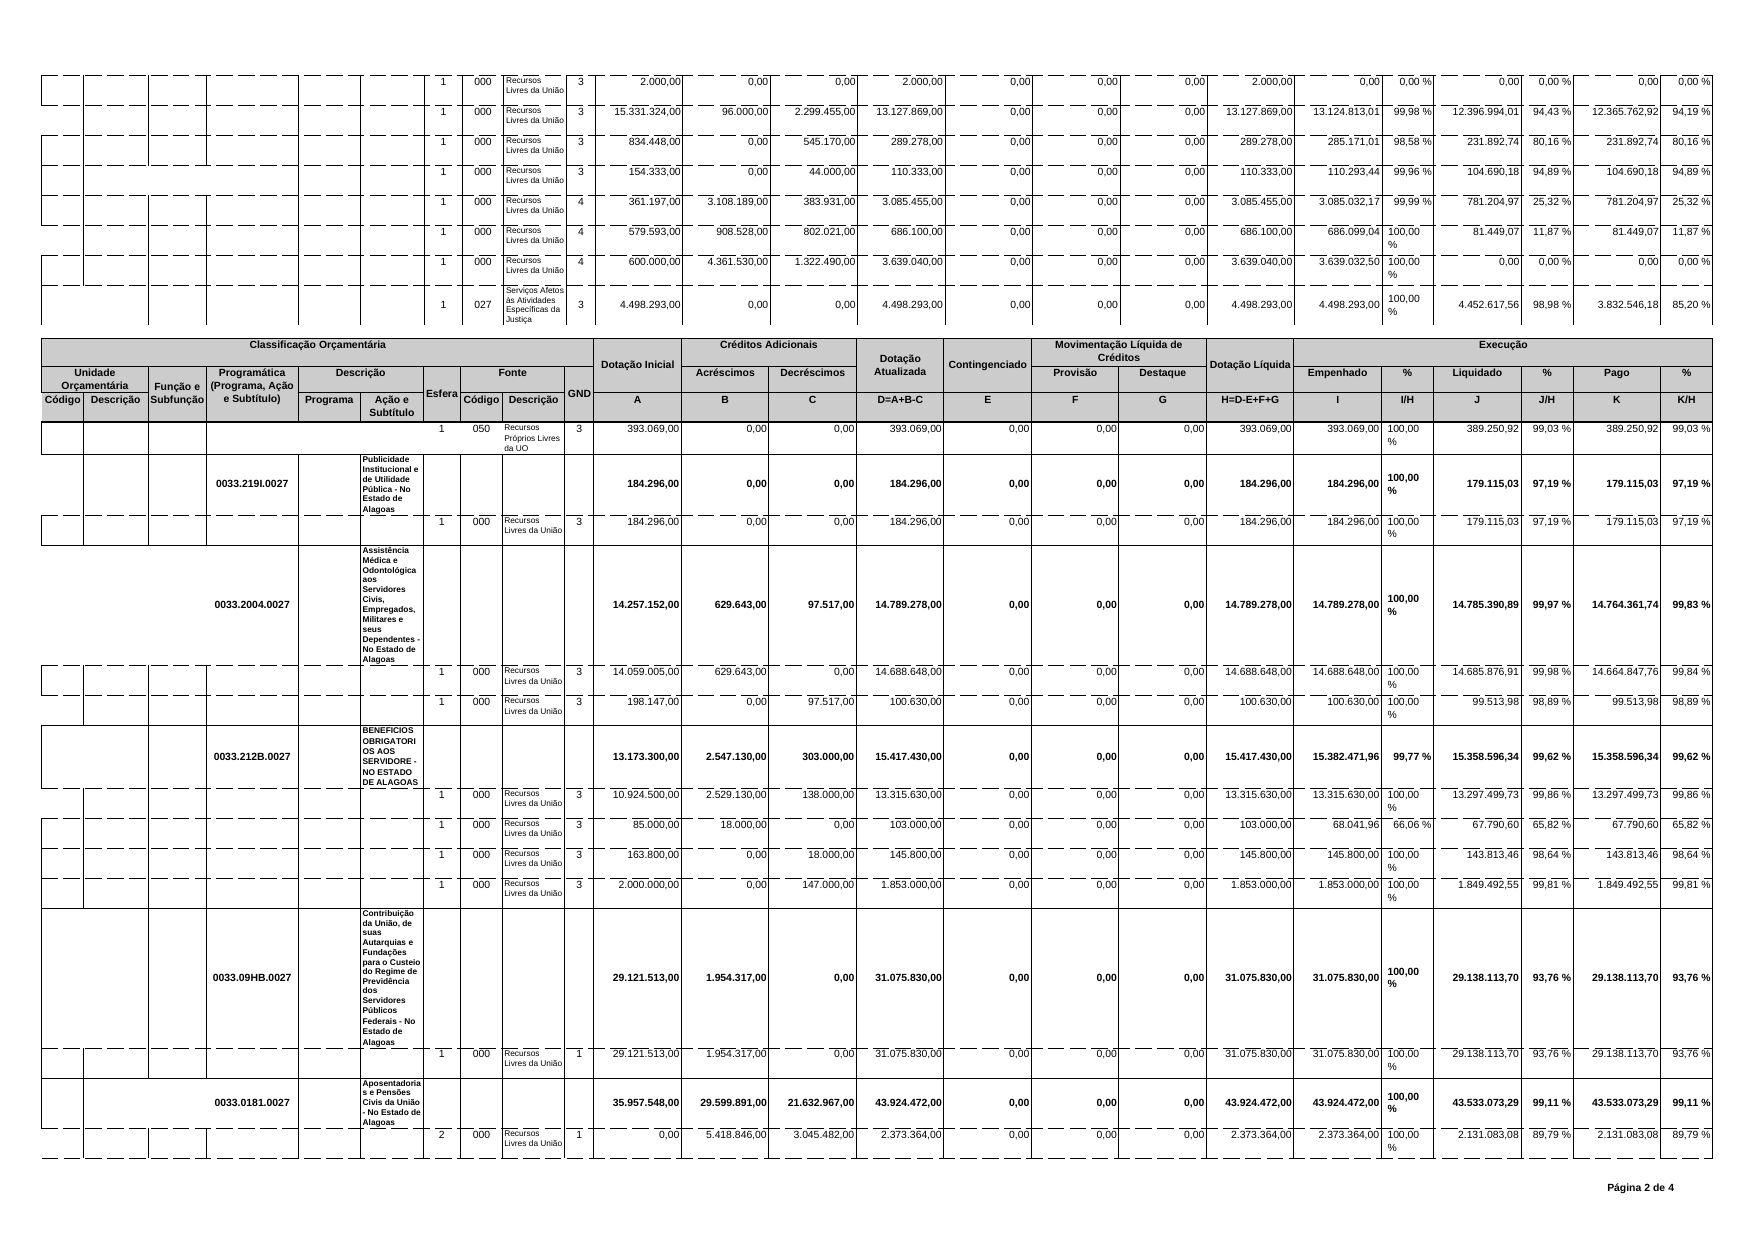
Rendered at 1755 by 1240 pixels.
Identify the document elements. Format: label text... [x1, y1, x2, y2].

table_cell % [1522, 367, 1573, 392]
table_cell [565, 1079, 593, 1128]
table_cell 29.121.513,00 [594, 909, 681, 1047]
table_cell Ação e Subtítulo [361, 393, 423, 421]
table_cell [361, 1128, 423, 1158]
table_cell 0,00 [1121, 165, 1207, 195]
table_cell 4.498.293,00 [1295, 285, 1382, 325]
table_cell Publicidade Institucional e de Utilidade Pública - No Estado de Alagoas [361, 455, 423, 515]
table_cell 1 [425, 285, 462, 325]
table_header Créditos Adicionais [682, 339, 856, 366]
table_cell [565, 455, 593, 515]
table_cell 3 [567, 105, 595, 135]
table_cell Liquidado [1434, 367, 1521, 392]
table_cell 545.170,00 [771, 135, 857, 165]
table_cell 383.931,00 [771, 195, 857, 225]
table_cell 0,00 % [1383, 75, 1433, 105]
table_cell 43.924.472,00 [1294, 1079, 1381, 1128]
table_cell 000 [461, 1048, 502, 1077]
table_cell 99,97 % [1522, 546, 1573, 665]
table_cell [83, 726, 148, 788]
table_cell 000 [461, 695, 502, 725]
table_cell 99.513,98 [1574, 695, 1660, 725]
table_cell 0,00 [1119, 848, 1206, 878]
table_cell 0,00 [1119, 909, 1206, 1047]
table_cell 0,00 [682, 695, 768, 725]
table_cell 0,00 [944, 423, 1031, 454]
table_cell [42, 105, 83, 135]
table_cell [42, 818, 83, 848]
table_cell 1.853.000,00 [857, 878, 943, 908]
table_cell [361, 878, 423, 908]
table_cell [148, 165, 206, 195]
table_cell 103.000,00 [857, 818, 943, 848]
table_cell 0,00 [1033, 165, 1120, 195]
table_cell 67.790,60 [1434, 818, 1521, 848]
table_cell [84, 165, 148, 195]
table_cell 027 [463, 285, 503, 325]
table_cell Serviços Afetos às Atividades Específicas da Justiça [504, 285, 566, 325]
table_cell [503, 1079, 564, 1128]
table_cell 29.121.513,00 [594, 1048, 681, 1077]
table_cell 99.513,98 [1434, 695, 1521, 725]
table_cell [424, 726, 460, 788]
table_cell 3 [565, 695, 593, 725]
table_cell 0,00 [1033, 135, 1120, 165]
table_cell 14.789.278,00 [1294, 546, 1381, 665]
table_cell [84, 195, 148, 225]
table_cell 0,00 [944, 1079, 1031, 1128]
table_cell 1 [424, 878, 460, 908]
table_cell G [1119, 393, 1206, 421]
table_cell [361, 848, 423, 878]
table_cell 0,00 [946, 75, 1032, 105]
table_cell 1.954.317,00 [682, 1048, 768, 1077]
table_cell 393.069,00 [594, 423, 681, 454]
table_cell 110.333,00 [1208, 165, 1294, 195]
table_cell 0,00 [1032, 1079, 1118, 1128]
table_cell [299, 195, 360, 225]
table_cell [84, 75, 148, 105]
table_cell 184.296,00 [594, 455, 681, 515]
table_cell [148, 1079, 206, 1128]
table_cell 781.204,97 [1574, 195, 1660, 225]
table_cell % [1661, 367, 1712, 392]
table_cell 0,00 [946, 285, 1032, 325]
table_cell 3.108.189,00 [683, 195, 770, 225]
table_cell 94,19 % [1661, 105, 1712, 135]
table_cell 94,89 % [1661, 165, 1712, 195]
table_cell [207, 75, 298, 105]
table_cell 0,00 % [1522, 255, 1573, 285]
table_cell 0,00 % [1522, 75, 1573, 105]
table_cell 1 [425, 165, 462, 195]
table_cell [207, 788, 298, 818]
table_cell 2 [424, 1128, 460, 1158]
table_cell [42, 1079, 83, 1128]
table_cell 99,03 % [1661, 423, 1712, 454]
table_cell 0,00 [1033, 105, 1120, 135]
table_cell 15.331.324,00 [596, 105, 682, 135]
table_cell [149, 848, 206, 878]
table_cell 0,00 [946, 135, 1032, 165]
table_cell 2.131.083,08 [1574, 1128, 1660, 1158]
table_cell [299, 818, 360, 848]
table_cell [42, 1048, 83, 1077]
table_cell [149, 135, 206, 165]
table_cell 000 [461, 665, 502, 695]
table_cell 0,00 [944, 878, 1031, 908]
table_cell [42, 225, 83, 255]
table_cell 3.085.032,17 [1295, 195, 1382, 225]
table_cell 0033.2004.0027 [206, 546, 298, 665]
table_cell 2.299.455,00 [771, 105, 857, 135]
table_cell 99,11 % [1661, 1079, 1712, 1128]
table_cell 3 [567, 135, 595, 165]
table_cell I [1294, 393, 1381, 421]
table_cell 14.685.876,91 [1434, 665, 1521, 695]
table_cell 0,00 [1032, 1128, 1118, 1158]
table_cell 12.365.762,92 [1574, 105, 1660, 135]
table_cell 0,00 % [1661, 255, 1712, 285]
table_cell D=A+B-C [857, 393, 943, 421]
table_cell 163.800,00 [594, 848, 681, 878]
table_cell 0,00 [944, 695, 1031, 725]
table_cell 99,86 % [1661, 788, 1712, 818]
table_cell 99,03 % [1522, 423, 1573, 454]
table_cell 0,00 [769, 455, 856, 515]
table_cell 0033.212B.0027 [207, 726, 298, 788]
table_cell 14.764.361,74 [1574, 546, 1660, 665]
table_cell [299, 255, 360, 285]
table_cell 100,00 % [1382, 665, 1433, 695]
table_cell 18.000,00 [682, 818, 768, 848]
table_cell [361, 285, 424, 325]
table_header Classificação Orçamentária [42, 339, 593, 366]
table_cell 3.832.546,18 [1574, 285, 1660, 325]
table_cell 147.000,00 [769, 878, 856, 908]
table_cell 1 [425, 75, 462, 105]
table_cell 0,00 [682, 848, 768, 878]
table_cell Programática (Programa, Ação e Subtítulo) [207, 367, 298, 421]
table_cell Descrição [84, 393, 148, 421]
table_cell [461, 546, 502, 665]
table_cell 1.853.000,00 [1207, 878, 1293, 908]
table_cell [424, 455, 460, 515]
table_cell 0,00 [944, 1128, 1031, 1158]
table_cell [207, 665, 298, 695]
table_cell 94,43 % [1522, 105, 1573, 135]
table_cell 2.529.130,00 [682, 788, 768, 818]
table_cell 3 [565, 665, 593, 695]
table_cell 99,84 % [1661, 665, 1712, 695]
table_cell [503, 546, 564, 665]
table_cell 184.296,00 [1294, 455, 1381, 515]
table_cell 0,00 [1121, 285, 1207, 325]
table_header Dotação Líquida [1207, 339, 1293, 392]
table_cell 100,00 % [1382, 1048, 1433, 1077]
table_cell 100,00 % [1382, 515, 1433, 545]
table_cell [149, 225, 206, 255]
table_cell [42, 848, 83, 878]
table_cell 0,00 [1121, 75, 1207, 105]
table_cell Fonte [461, 367, 564, 392]
table_cell 184.296,00 [1207, 455, 1293, 515]
table_cell 629.643,00 [682, 665, 768, 695]
table_cell 13.297.499,73 [1434, 788, 1521, 818]
table_cell F [1032, 393, 1118, 421]
table_cell 15.358.596,34 [1574, 726, 1660, 788]
table_cell C [769, 393, 856, 421]
table_cell 0,00 [944, 909, 1031, 1047]
table_cell 0,00 [769, 909, 856, 1047]
table_cell 14.688.648,00 [1207, 665, 1293, 695]
table_cell 99,96 % [1383, 165, 1433, 195]
table_cell [149, 75, 206, 105]
table_cell 2.000.000,00 [594, 878, 681, 908]
table_cell 0,00 [944, 818, 1031, 848]
table_cell 198.147,00 [594, 695, 681, 725]
table_cell 14.664.847,76 [1574, 665, 1660, 695]
table_cell 99,11 % [1522, 1079, 1573, 1128]
table_cell 0,00 [1119, 515, 1206, 545]
table_cell 600.000,00 [596, 255, 682, 285]
table_cell 81.449,07 [1574, 225, 1660, 255]
table_cell [84, 695, 148, 725]
table_cell [207, 105, 298, 135]
table_cell Recursos Livres da União [503, 1128, 564, 1158]
table_cell 0,00 [944, 726, 1031, 788]
table_cell 0,00 [769, 818, 856, 848]
table_cell 834.448,00 [596, 135, 682, 165]
table_cell 43.533.073,29 [1434, 1079, 1521, 1128]
table_cell 11,87 % [1522, 225, 1573, 255]
table_cell 2.131.083,08 [1434, 1128, 1521, 1158]
table_cell 0,00 [1032, 455, 1118, 515]
table_cell [361, 195, 424, 225]
table_cell 15.358.596,34 [1434, 726, 1521, 788]
table_cell [149, 515, 206, 545]
table_cell 85.000,00 [594, 818, 681, 848]
table_cell 0,00 [1119, 1128, 1206, 1158]
table_cell 0,00 [1033, 285, 1120, 325]
table_cell 29.138.113,70 [1574, 1048, 1660, 1077]
table_cell [361, 665, 423, 695]
table_cell 93,76 % [1661, 909, 1712, 1047]
table_cell 0,00 [769, 423, 856, 454]
table_cell 14.785.390,89 [1434, 546, 1521, 665]
table_cell [299, 1048, 360, 1077]
table_cell [565, 909, 593, 1047]
table_cell 98,64 % [1522, 848, 1573, 878]
table_cell 179.115,03 [1434, 455, 1521, 515]
table_cell [42, 665, 83, 695]
table_cell Unidade Orçamentária [42, 367, 148, 392]
table_cell 25,32 % [1522, 195, 1573, 225]
table_cell 110.333,00 [858, 165, 945, 195]
table_cell 3 [567, 165, 595, 195]
table_cell [299, 665, 360, 695]
table_cell 0,00 [1032, 788, 1118, 818]
table_cell 145.800,00 [857, 848, 943, 878]
table_cell Contribuição da União, de suas Autarquias e Fundações para o Custeio do Regime de Previdência dos Servidores Públicos Federais - No Estado de Alagoas [361, 909, 423, 1047]
table_cell 393.069,00 [1294, 423, 1381, 454]
table_cell 35.957.548,00 [594, 1079, 681, 1128]
table_cell 4 [567, 255, 595, 285]
table_cell [42, 788, 83, 818]
table_cell 0,00 [1032, 423, 1118, 454]
table_cell [207, 695, 298, 725]
table_cell [149, 695, 206, 725]
table_cell [148, 546, 206, 665]
table_cell [299, 165, 360, 195]
table_cell 100,00 % [1382, 1128, 1433, 1158]
table_cell 285.171,01 [1295, 135, 1382, 165]
table_cell BENEFICIOS OBRIGATORI OS AOS SERVIDORE - NO ESTADO DE ALAGOAS [361, 726, 423, 788]
table_cell [299, 225, 360, 255]
table_cell 1.954.317,00 [682, 909, 768, 1047]
table_cell Pago [1574, 367, 1660, 392]
table_cell [298, 423, 360, 454]
table_cell Recursos Livres da União [504, 105, 566, 135]
table_cell [299, 878, 360, 908]
table_cell 000 [461, 515, 502, 545]
table_cell Recursos Livres da União [503, 788, 564, 818]
table_cell [503, 909, 564, 1047]
table_cell 0,00 [946, 195, 1032, 225]
table_cell [207, 285, 298, 325]
table_cell 93,76 % [1522, 1048, 1573, 1077]
table_cell 67.790,60 [1574, 818, 1660, 848]
table_cell 050 [460, 423, 502, 454]
table_cell 184.296,00 [1294, 515, 1381, 545]
table_cell 000 [461, 878, 502, 908]
table_cell 000 [463, 135, 503, 165]
table_cell 0,00 [771, 75, 857, 105]
table_cell 1 [565, 1048, 593, 1077]
table_cell 14.688.648,00 [857, 665, 943, 695]
table_cell 0033.09HB.0027 [207, 909, 298, 1047]
table_cell K/H [1661, 393, 1712, 421]
table_cell 1 [424, 695, 460, 725]
table_cell 2.373.364,00 [1207, 1128, 1293, 1158]
table_cell 0,00 [1032, 546, 1118, 665]
table_cell [299, 1128, 360, 1158]
table_cell [42, 423, 83, 454]
table_header Execução [1294, 339, 1712, 366]
table_cell [42, 135, 83, 165]
table_cell 0,00 [944, 515, 1031, 545]
table_cell 100,00 % [1382, 878, 1433, 908]
table_cell 31.075.830,00 [1207, 909, 1293, 1047]
table_cell 3 [565, 848, 593, 878]
table_cell 89,79 % [1661, 1128, 1712, 1158]
table_cell 0,00 [944, 788, 1031, 818]
table_cell 4.452.617,56 [1434, 285, 1521, 325]
table_cell 98,64 % [1661, 848, 1712, 878]
table_cell 0,00 [946, 165, 1032, 195]
table_cell 93,76 % [1522, 909, 1573, 1047]
table_cell [503, 726, 564, 788]
table_cell 184.296,00 [857, 455, 943, 515]
table_cell [84, 285, 148, 325]
table_cell 14.059.005,00 [594, 665, 681, 695]
table_cell 0,00 [1032, 695, 1118, 725]
table_cell 13.173.300,00 [594, 726, 681, 788]
table_cell 138.000,00 [769, 788, 856, 818]
table_cell 3 [565, 788, 593, 818]
table_cell [42, 455, 83, 515]
table_cell [299, 788, 360, 818]
table_cell 29.138.113,70 [1434, 1048, 1521, 1077]
table_cell [299, 285, 360, 325]
table_cell 0,00 [1574, 75, 1660, 105]
table_cell 1.849.492,55 [1434, 878, 1521, 908]
table_cell Recursos Livres da União [503, 515, 564, 545]
table_cell Esfera [424, 367, 460, 421]
table_cell 389.250,92 [1574, 423, 1660, 454]
table_cell [361, 788, 423, 818]
table_cell Recursos Livres da União [503, 665, 564, 695]
table_cell 0,00 [682, 878, 768, 908]
table_cell 104.690,18 [1434, 165, 1521, 195]
table_cell 184.296,00 [857, 515, 943, 545]
table_cell 908.528,00 [683, 225, 770, 255]
table_cell 0,00 [1574, 255, 1660, 285]
table_cell 13.127.869,00 [858, 105, 945, 135]
table_cell 0,00 [1033, 225, 1120, 255]
table_cell 93,76 % [1661, 1048, 1712, 1077]
table_cell 3 [567, 75, 595, 105]
table_cell [84, 515, 148, 545]
table_cell [83, 909, 148, 1047]
table_cell 0,00 [946, 255, 1032, 285]
table_cell 1 [423, 423, 460, 454]
table_cell 1 [424, 848, 460, 878]
table_cell 3.085.455,00 [858, 195, 945, 225]
table_cell 0,00 [944, 1048, 1031, 1077]
table_cell Assistência Médica e Odontológica aos Servidores Civis, Empregados, Militares e seus Dependentes - No Estado de Alagoas [361, 546, 423, 665]
table_cell Programa [299, 393, 360, 421]
table_cell [84, 455, 148, 515]
table_cell 3 [565, 878, 593, 908]
table_cell 3.639.040,00 [858, 255, 945, 285]
table_cell 393.069,00 [1207, 423, 1293, 454]
table_cell [149, 255, 206, 285]
table_cell 0,00 [1121, 135, 1207, 165]
table_cell 31.075.830,00 [857, 1048, 943, 1077]
table_cell 0,00 [1032, 1048, 1118, 1077]
table_cell 781.204,97 [1434, 195, 1521, 225]
table_cell 0,00 [1121, 195, 1207, 225]
table_cell 0,00 [682, 423, 768, 454]
table_cell Decréscimos [769, 367, 856, 392]
table_cell 3.085.455,00 [1208, 195, 1294, 225]
table_cell 68.041,96 [1294, 818, 1381, 848]
table_cell 579.593,00 [596, 225, 682, 255]
table_cell 11,87 % [1661, 225, 1712, 255]
table_cell [42, 726, 83, 788]
table_cell 4 [567, 225, 595, 255]
table_cell [149, 105, 206, 135]
table_cell 29.599.891,00 [682, 1079, 768, 1128]
table_cell [207, 135, 298, 165]
table_cell Empenhado [1294, 367, 1381, 392]
table_cell 0,00 [1119, 788, 1206, 818]
table_cell [149, 423, 206, 454]
table_cell 0,00 [683, 75, 770, 105]
table_cell [361, 818, 423, 848]
table_cell [149, 878, 206, 908]
table_cell 29.138.113,70 [1574, 909, 1660, 1047]
table_cell Recursos Livres da União [504, 195, 566, 225]
table_cell [461, 909, 502, 1047]
table_cell [299, 105, 360, 135]
table_cell 000 [463, 105, 503, 135]
table_cell [42, 515, 83, 545]
table_cell J/H [1522, 393, 1573, 421]
table_cell Aposentadoria s e Pensões Civis da União - No Estado de Alagoas [361, 1079, 423, 1128]
table_cell Recursos Livres da União [503, 1048, 564, 1077]
table_cell 686.099,04 [1295, 225, 1382, 255]
table_cell 629.643,00 [682, 546, 768, 665]
table_cell 0,00 [944, 848, 1031, 878]
table_cell 5.418.846,00 [682, 1128, 768, 1158]
table_cell [461, 455, 502, 515]
table_cell Acréscimos [682, 367, 768, 392]
table_cell 0,00 [1119, 423, 1206, 454]
table_cell 1 [425, 255, 462, 285]
table_cell 4.498.293,00 [858, 285, 945, 325]
table_cell 3.045.482,00 [769, 1128, 856, 1158]
table_cell 13.315.630,00 [1207, 788, 1293, 818]
table_cell [84, 105, 148, 135]
table_cell 100,00 % [1382, 455, 1433, 515]
table_cell 0,00 [944, 546, 1031, 665]
table_cell 96.000,00 [683, 105, 770, 135]
table_cell [207, 423, 298, 454]
table_cell 0,00 [1032, 726, 1118, 788]
table_cell [361, 255, 424, 285]
table_cell 80,16 % [1661, 135, 1712, 165]
table_cell 0,00 [683, 165, 770, 195]
table_cell 98,89 % [1661, 695, 1712, 725]
table_cell [207, 848, 298, 878]
table_cell 110.293,44 [1295, 165, 1382, 195]
table_cell 000 [461, 788, 502, 818]
table_cell 0,00 [1119, 455, 1206, 515]
table_cell 100,00 % [1382, 423, 1433, 454]
table_cell [42, 255, 83, 285]
table_cell H=D-E+F+G [1207, 393, 1293, 421]
table_cell 100,00 % [1382, 909, 1433, 1047]
table_cell Recursos Livres da União [503, 878, 564, 908]
table_cell [361, 105, 424, 135]
table_cell [299, 695, 360, 725]
table_cell [207, 1048, 298, 1077]
table_cell 179.115,03 [1574, 455, 1660, 515]
table_cell 000 [461, 1128, 502, 1158]
table_cell [42, 1128, 83, 1158]
table_cell I/H [1382, 393, 1433, 421]
table_cell [42, 165, 83, 195]
table_cell 0,00 [682, 455, 768, 515]
table_cell 97,19 % [1522, 455, 1573, 515]
table_cell [360, 423, 423, 454]
table_cell 2.000,00 [858, 75, 945, 105]
table_cell 1 [424, 818, 460, 848]
table_cell [149, 818, 206, 848]
table_cell 0,00 [1121, 105, 1207, 135]
table_cell 31.075.830,00 [1294, 909, 1381, 1047]
table_cell Recursos Livres da União [504, 165, 566, 195]
table_cell 1 [424, 1048, 460, 1077]
table_cell [361, 515, 423, 545]
table_cell 0,00 [1121, 255, 1207, 285]
table_cell [299, 726, 360, 788]
table_cell 000 [463, 165, 503, 195]
table_cell [149, 909, 206, 1047]
table_cell 25,32 % [1661, 195, 1712, 225]
table_cell [42, 909, 83, 1047]
table_cell [84, 878, 148, 908]
table_cell 0,00 [1434, 75, 1521, 105]
table_cell [565, 726, 593, 788]
table_cell 21.632.967,00 [769, 1079, 856, 1128]
table_cell 3 [565, 423, 593, 454]
table_cell 0,00 [1032, 878, 1118, 908]
table_cell 0,00 [1119, 695, 1206, 725]
table_cell 15.382.471,96 [1294, 726, 1381, 788]
table_cell 0,00 [1119, 726, 1206, 788]
table_cell [299, 515, 360, 545]
table_cell 0,00 [1033, 255, 1120, 285]
table_cell 80,16 % [1522, 135, 1573, 165]
table_cell 1 [425, 225, 462, 255]
table_cell 81.449,07 [1434, 225, 1521, 255]
table_cell Recursos Livres da União [504, 225, 566, 255]
table_cell [84, 788, 148, 818]
table_cell 184.296,00 [1207, 515, 1293, 545]
table_cell [299, 455, 360, 515]
table_cell B [682, 393, 768, 421]
table_cell 686.100,00 [858, 225, 945, 255]
table_cell 393.069,00 [857, 423, 943, 454]
table_cell 686.100,00 [1208, 225, 1294, 255]
table_cell 43.924.472,00 [1207, 1079, 1293, 1128]
table_cell [84, 423, 148, 454]
table_cell Descrição [299, 367, 423, 392]
table_cell 15.417.430,00 [1207, 726, 1293, 788]
table_cell [84, 1128, 148, 1158]
table_cell 14.257.152,00 [594, 546, 681, 665]
table_cell 98,58 % [1383, 135, 1433, 165]
table_cell 0,00 [771, 285, 857, 325]
table_cell 000 [461, 848, 502, 878]
table_cell 100,00 % [1383, 225, 1433, 255]
table_cell 94,89 % [1522, 165, 1573, 195]
table_cell 97.517,00 [769, 546, 856, 665]
table_cell 13.124.813,01 [1295, 105, 1382, 135]
table_cell 100,00 % [1382, 1079, 1433, 1128]
table_cell [42, 546, 83, 665]
table_cell 0,00 [769, 665, 856, 695]
table_cell 4 [567, 195, 595, 225]
table_cell 0,00 [946, 225, 1032, 255]
table_cell [207, 878, 298, 908]
table_cell 98,89 % [1522, 695, 1573, 725]
table_cell 0,00 [1434, 255, 1521, 285]
table_cell [424, 546, 460, 665]
table_cell 3 [567, 285, 595, 325]
table_cell 3 [565, 818, 593, 848]
table_cell [149, 1048, 206, 1077]
table_cell 000 [463, 75, 503, 105]
table_cell 0033.0181.0027 [206, 1079, 298, 1128]
table_cell [42, 75, 83, 105]
table_cell 1.849.492,55 [1574, 878, 1660, 908]
table_cell [361, 695, 423, 725]
table_cell 0,00 [1121, 225, 1207, 255]
table_cell 31.075.830,00 [1294, 1048, 1381, 1077]
table_cell 100.630,00 [1294, 695, 1381, 725]
table_cell 65,82 % [1661, 818, 1712, 848]
table_cell Recursos Livres da União [503, 848, 564, 878]
table_cell [149, 726, 206, 788]
table_cell 100.630,00 [857, 695, 943, 725]
table_cell [84, 225, 148, 255]
table_cell 143.813,46 [1434, 848, 1521, 878]
table_cell [207, 818, 298, 848]
table_cell 802.021,00 [771, 225, 857, 255]
table_cell 99,81 % [1522, 878, 1573, 908]
table_cell 1.853.000,00 [1294, 878, 1381, 908]
table_cell 289.278,00 [1208, 135, 1294, 165]
table_cell 361.197,00 [596, 195, 682, 225]
table_cell [299, 848, 360, 878]
table_cell [84, 818, 148, 848]
table_cell [149, 285, 206, 325]
table_cell 103.000,00 [1207, 818, 1293, 848]
table_cell 100,00 % [1382, 695, 1433, 725]
table_cell 99,83 % [1661, 546, 1712, 665]
table_cell 99,62 % [1522, 726, 1573, 788]
table_cell 99,99 % [1383, 195, 1433, 225]
table_cell 1 [424, 788, 460, 818]
table_cell [207, 515, 298, 545]
table_cell 29.138.113,70 [1434, 909, 1521, 1047]
table_cell 4.361.530,00 [683, 255, 770, 285]
table_cell 10.924.500,00 [594, 788, 681, 818]
table_cell [42, 695, 83, 725]
table_cell [207, 1128, 298, 1158]
table_cell 13.127.869,00 [1208, 105, 1294, 135]
table_cell 0,00 [1032, 665, 1118, 695]
table_header Dotação Inicial [594, 339, 681, 392]
table_cell [42, 285, 83, 325]
table_cell Provisão [1032, 367, 1118, 392]
table_cell 154.333,00 [596, 165, 682, 195]
table_cell 179.115,03 [1434, 515, 1521, 545]
table_cell 13.297.499,73 [1574, 788, 1660, 818]
table_cell [299, 135, 360, 165]
table_cell 18.000,00 [769, 848, 856, 878]
table_header Movimentação Líquida de Créditos [1032, 339, 1206, 366]
table_cell [461, 1079, 502, 1128]
table_cell 303.000,00 [769, 726, 856, 788]
table_cell [149, 195, 206, 225]
table_cell [84, 255, 148, 285]
table_cell 0033.219I.0027 [207, 455, 298, 515]
table_cell 145.800,00 [1207, 848, 1293, 878]
table_cell 100,00 % [1382, 546, 1433, 665]
table_cell 14.688.648,00 [1294, 665, 1381, 695]
table_cell 0,00 [946, 105, 1032, 135]
table_cell 13.315.630,00 [857, 788, 943, 818]
table_cell 2.547.130,00 [682, 726, 768, 788]
table_cell 0,00 % [1661, 75, 1712, 105]
table_cell 0,00 [769, 1048, 856, 1077]
table_cell 1.322.490,00 [771, 255, 857, 285]
table_cell [42, 195, 83, 225]
table_header Contingenciado [944, 339, 1031, 392]
table_cell 1 [425, 135, 462, 165]
table_cell [84, 135, 148, 165]
table_cell 3.639.040,00 [1208, 255, 1294, 285]
table_cell 3 [565, 515, 593, 545]
table_cell 100,00 % [1383, 285, 1433, 325]
table_cell 0,00 [944, 455, 1031, 515]
table_cell [299, 909, 360, 1047]
table_cell 4.498.293,00 [1208, 285, 1294, 325]
table_cell 31.075.830,00 [857, 909, 943, 1047]
table_cell 2.373.364,00 [857, 1128, 943, 1158]
table_cell 0,00 [1119, 665, 1206, 695]
table_cell 100,00 % [1383, 255, 1433, 285]
table_cell 0,00 [944, 665, 1031, 695]
table_cell [299, 75, 360, 105]
table_cell 12.396.994,01 [1434, 105, 1521, 135]
table_cell 97,19 % [1522, 515, 1573, 545]
table_cell [84, 1048, 148, 1077]
table_cell 0,00 [1119, 818, 1206, 848]
table_cell 14.789.278,00 [1207, 546, 1293, 665]
table_cell 13.315.630,00 [1294, 788, 1381, 818]
table_cell 97,19 % [1661, 455, 1712, 515]
table_cell [84, 1079, 148, 1128]
table_cell 85,20 % [1661, 285, 1712, 325]
table_cell 99,86 % [1522, 788, 1573, 818]
table_cell 43.924.472,00 [857, 1079, 943, 1128]
table_cell GND [565, 367, 593, 421]
table_cell Destaque [1119, 367, 1206, 392]
table_cell Descrição [503, 393, 564, 421]
table_cell 0,00 [769, 515, 856, 545]
table_cell 389.250,92 [1434, 423, 1521, 454]
table_cell [299, 546, 360, 665]
table_cell 65,82 % [1522, 818, 1573, 848]
table_cell [149, 1128, 206, 1158]
table_cell [461, 726, 502, 788]
table_cell 184.296,00 [594, 515, 681, 545]
table_cell 143.813,46 [1574, 848, 1660, 878]
table_cell 0,00 [594, 1128, 681, 1158]
table_cell Função e Subfunção [149, 367, 206, 421]
table_cell E [944, 393, 1031, 421]
table_cell 97.517,00 [769, 695, 856, 725]
table_cell [84, 665, 148, 695]
table_cell 100,00 % [1382, 848, 1433, 878]
table_cell Recursos Próprios Livres da UO [502, 423, 564, 454]
table_cell 1 [425, 195, 462, 225]
table_cell [361, 225, 424, 255]
table_cell 44.000,00 [771, 165, 857, 195]
table_cell 99,62 % [1661, 726, 1712, 788]
table_cell [207, 225, 298, 255]
table_cell 0,00 [683, 135, 770, 165]
table_header Dotação Atualizada [857, 339, 943, 392]
table_cell Código [42, 393, 83, 421]
table_cell 0,00 [1032, 818, 1118, 848]
table_cell A [594, 393, 681, 421]
table_cell 89,79 % [1522, 1128, 1573, 1158]
table_cell 0,00 [1032, 848, 1118, 878]
table_cell 231.892,74 [1574, 135, 1660, 165]
table_cell [207, 195, 298, 225]
table_cell 0,00 [1033, 75, 1120, 105]
table_cell 289.278,00 [858, 135, 945, 165]
table_cell 97,19 % [1661, 515, 1712, 545]
table_cell [565, 546, 593, 665]
table_cell [149, 455, 206, 515]
table_cell 0,00 [683, 285, 770, 325]
table_cell 0,00 [1032, 909, 1118, 1047]
table_cell 100,00 % [1382, 788, 1433, 818]
table_cell [361, 75, 424, 105]
table_cell 99,81 % [1661, 878, 1712, 908]
table_cell 000 [463, 255, 503, 285]
table_cell 66,06 % [1382, 818, 1433, 848]
table_cell [503, 455, 564, 515]
table_cell [361, 1048, 423, 1077]
table_cell [42, 878, 83, 908]
table_cell 0,00 [1032, 515, 1118, 545]
table_cell 000 [461, 818, 502, 848]
table_cell 4.498.293,00 [596, 285, 682, 325]
table_cell [361, 135, 424, 165]
table_cell 0,00 [1119, 878, 1206, 908]
table_cell Recursos Livres da União [504, 255, 566, 285]
table_cell 2.000,00 [1208, 75, 1294, 105]
table_cell 1 [424, 665, 460, 695]
table_cell Recursos Livres da União [503, 695, 564, 725]
table_cell [149, 665, 206, 695]
table_cell 3.639.032,50 [1295, 255, 1382, 285]
table_cell Recursos Livres da União [504, 135, 566, 165]
table_cell 99,98 % [1383, 105, 1433, 135]
table_cell 231.892,74 [1434, 135, 1521, 165]
table_cell Recursos Livres da União [503, 818, 564, 848]
table_cell 98,98 % [1522, 285, 1573, 325]
table_cell J [1434, 393, 1521, 421]
table_cell [84, 848, 148, 878]
table_cell 31.075.830,00 [1207, 1048, 1293, 1077]
table_cell [299, 1079, 360, 1128]
table_cell Código [461, 393, 502, 421]
table_cell [206, 165, 298, 195]
table_cell 2.000,00 [596, 75, 682, 105]
table_cell 15.417.430,00 [857, 726, 943, 788]
table_cell 99,98 % [1522, 665, 1573, 695]
table_cell 1 [425, 105, 462, 135]
table_cell 100.630,00 [1207, 695, 1293, 725]
table_cell [83, 546, 148, 665]
table_cell 0,00 [1119, 1048, 1206, 1077]
table_cell 1 [424, 515, 460, 545]
table_cell 104.690,18 [1574, 165, 1660, 195]
table_cell 0,00 [1033, 195, 1120, 225]
table_cell 43.533.073,29 [1574, 1079, 1660, 1128]
table_cell 0,00 [1295, 75, 1382, 105]
table_cell Recursos Livres da União [504, 75, 566, 105]
table_cell [424, 909, 460, 1047]
table_cell K [1574, 393, 1660, 421]
table_cell 2.373.364,00 [1294, 1128, 1381, 1158]
table_cell 000 [463, 195, 503, 225]
table_cell 145.800,00 [1294, 848, 1381, 878]
table_cell 0,00 [1119, 546, 1206, 665]
table_cell 0,00 [682, 515, 768, 545]
table_cell 14.789.278,00 [857, 546, 943, 665]
table_cell 1 [565, 1128, 593, 1158]
table_cell 179.115,03 [1574, 515, 1660, 545]
table_cell 99,77 % [1382, 726, 1433, 788]
table_cell [361, 165, 424, 195]
table_cell [149, 788, 206, 818]
table_cell [424, 1079, 460, 1128]
table_cell 000 [463, 225, 503, 255]
table_cell 0,00 [1119, 1079, 1206, 1128]
table_cell [207, 255, 298, 285]
table_cell % [1382, 367, 1433, 392]
